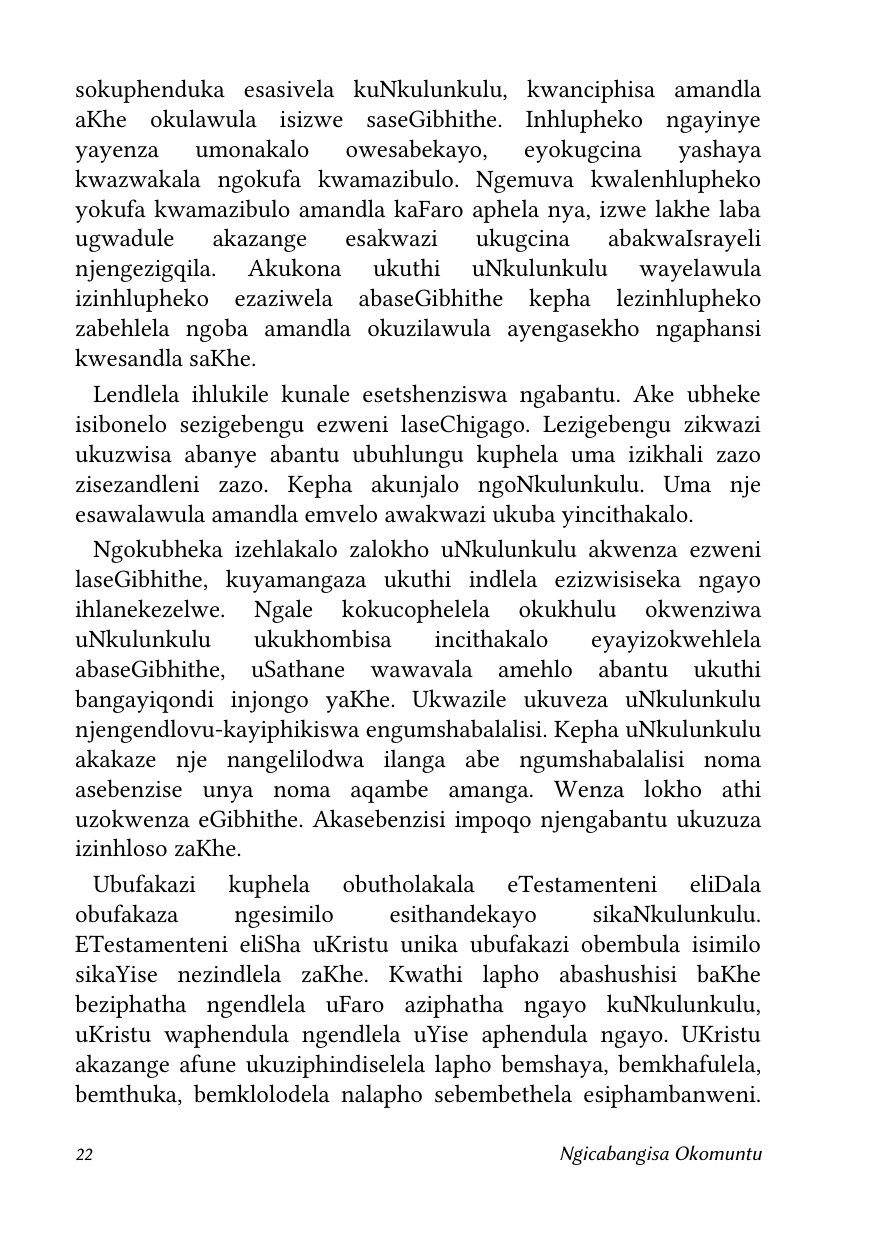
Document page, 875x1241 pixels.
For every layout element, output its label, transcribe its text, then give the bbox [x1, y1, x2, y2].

text Ngokubheka izehlakalo zalokho uNkulunkulu akwenza ezweni laseGibhithe, kuyamangaza ukuthi indlela ezizwisiseka ngayo ihlanekezelwe. Ngale kokucophelela okukhulu okwenziwa uNkulunkulu ukukhombisa incithakalo eyayizokwehlela abaseGibhithe, uSathane wawavala amehlo abantu ukuthi bangayiqondi injongo yaKhe. Ukwazile ukuveza uNkulunkulu njengendlovu-kayiphikiswa engumshabalalisi. Kepha uNkulunkulu akakaze nje nangelilodwa ilanga abe ngumshabalalisi noma asebenzise unya noma aqambe amanga. Wenza lokho athi uzokwenza eGibhithe. Akasebenzisi impoqo njengabantu ukuzuza izinhloso zaKhe. [75, 536, 762, 863]
text sokuphenduka esasivela kuNkulunkulu, kwanciphisa amandla aKhe okulawula isizwe saseGibhithe. Inhlupheko ngayinye yayenza umonakalo owesabekayo, eyokugcina yashaya kwazwakala ngokufa kwamazibulo. Ngemuva kwalenhlupheko yokufa kwamazibulo amandla kaFaro aphela nya, izwe lakhe laba ugwadule akazange esakwazi ukugcina abakwaIsrayeli njengezigqila. Akukona ukuthi uNkulunkulu wayelawula izinhlupheko ezaziwela abaseGibhithe kepha lezinhlupheko zabehlela ngoba amandla okuzilawula ayengasekho ngaphansi kwesandla saKhe. [75, 75, 762, 373]
text Ubufakazi kuphela obutholakala eTestamenteni eliDala obufakaza ngesimilo esithandekayo sikaNkulunkulu. ETestamenteni eliSha uKristu unika ubufakazi obembula isimilo sikaYise nezindlela zaKhe. Kwathi lapho abashushisi baKhe beziphatha ngendlela uFaro aziphatha ngayo kuNkulunkulu, uKristu waphendula ngendlela uYise aphendula ngayo. UKristu akazange afune ukuziphindiselela lapho bemshaya, bemkhafulela, bemthuka, bemklolodela nalapho sebembethela esiphambanweni. [75, 870, 762, 1108]
text Lendlela ihlukile kunale esetshenziswa ngabantu. Ake ubheke isibonelo sezigebengu ezweni laseChigago. Lezigebengu zikwazi ukuzwisa abanye abantu ubuhlungu kuphela uma izikhali zazo zisezandleni zazo. Kepha akunjalo ngoNkulunkulu. Uma nje esawalawula amandla emvelo awakwazi ukuba yincithakalo. [75, 380, 762, 528]
